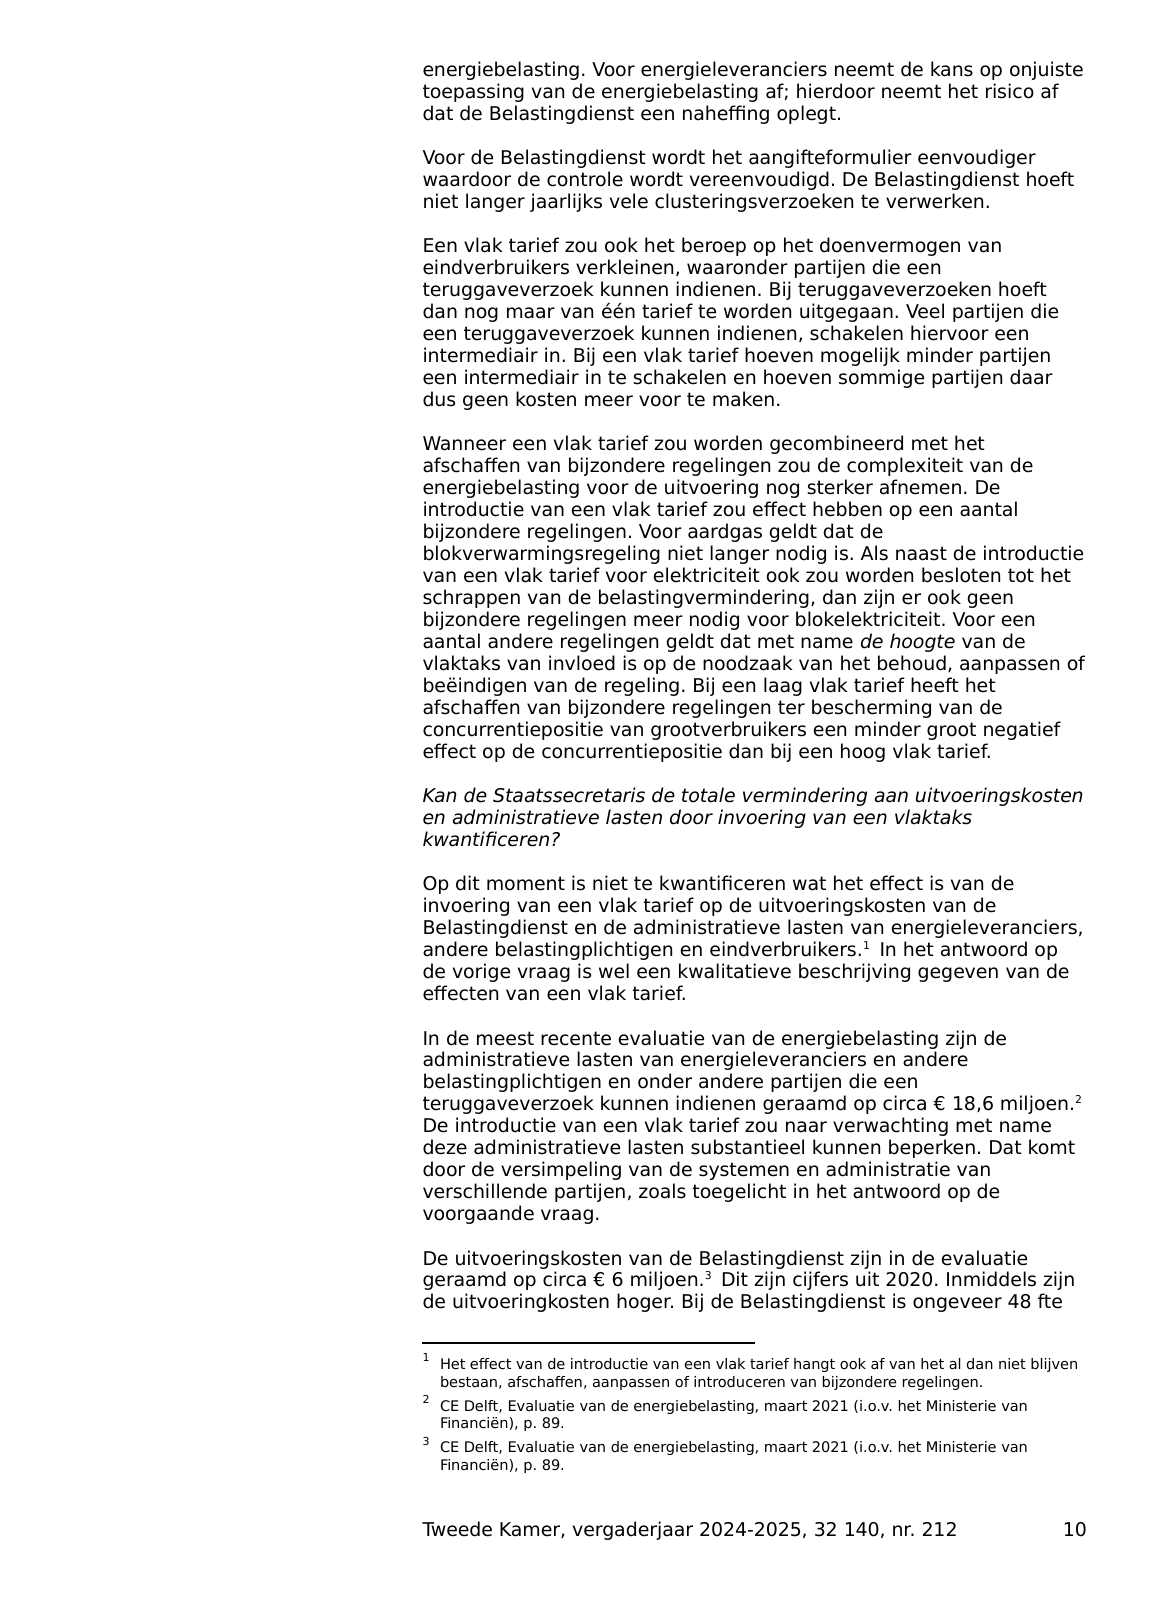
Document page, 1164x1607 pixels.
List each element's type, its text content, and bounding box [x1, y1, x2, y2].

text Een vlak tarief zou ook het beroep op het doenvermogen van eindverbruikers verkleinen, waaronder partijen die een teruggaveverzoek kunnen indienen. Bij teruggaveverzoeken hoeft dan nog maar van één tarief te worden uitgegaan. Veel partijen die een teruggaveverzoek kunnen indienen, schakelen hiervoor een intermediair in. Bij een vlak tarief hoeven mogelijk minder partijen een intermediair in te schakelen en hoeven sommige partijen daar dus geen kosten meer voor te maken. [422, 235, 1087, 411]
text Wanneer een vlak tarief zou worden gecombineerd met het afschaffen van bijzondere regelingen zou de complexiteit van de energiebelasting voor de uitvoering nog sterker afnemen. De introductie van een vlak tarief zou effect hebben op een aantal bijzondere regelingen. Voor aardgas geldt dat de blokverwarmingsregeling niet langer nodig is. Als naast de introductie van een vlak tarief voor elektriciteit ook zou worden besloten tot het schrappen van de belastingvermindering, dan zijn er ook geen bijzondere regelingen meer nodig voor blokelektriciteit. Voor een aantal andere regelingen geldt dat met name de hoogte van de vlaktaks van invloed is op de noodzaak van het behoud, aanpassen of beëindigen van de regeling. Bij een laag vlak tarief heeft het afschaffen van bijzondere regelingen ter bescherming van de concurrentiepositie van grootverbruikers een minder groot negatief effect op de concurrentiepositie dan bij een hoog vlak tarief. [422, 433, 1087, 763]
text Voor de Belastingdienst wordt het aangifteformulier eenvoudiger waardoor de controle wordt vereenvoudigd. De Belastingdienst hoeft niet langer jaarlijks vele clusteringsverzoeken te verwerken. [422, 147, 1087, 213]
text Het effect van de introductie van een vlak tarief hangt ook af van het al dan niet blijven bestaan, afschaffen, aanpassen of introduceren van bijzondere regelingen. [422, 1352, 1087, 1391]
text CE Delft, Evaluatie van de energiebelasting, maart 2021 (i.o.v. het Ministerie van Financiën), p. 89. [422, 1435, 1087, 1474]
text De uitvoeringskosten van de Belastingdienst zijn in de evaluatie geraamd op circa € 6 miljoen. Dit zijn cijfers uit 2020. Inmiddels zijn de uitvoeringkosten hoger. Bij de Belastingdienst is ongeveer 48 fte [422, 1247, 1087, 1313]
text In de meest recente evaluatie van de energiebelasting zijn de administratieve lasten van energieleveranciers en andere belastingplichtigen en onder andere partijen die een teruggaveverzoek kunnen indienen geraamd op circa € 18,6 miljoen. De introductie van een vlak tarief zou naar verwachting met name deze administratieve lasten substantieel kunnen beperken. Dat komt door de versimpeling van de systemen en administratie van verschillende partijen, zoals toegelicht in het antwoord op de voorgaande vraag. [422, 1027, 1087, 1225]
text Kan de Staatssecretaris de totale vermindering aan uitvoeringskosten en administratieve lasten door invoering van een vlaktaks kwantificeren? [422, 785, 1087, 851]
text CE Delft, Evaluatie van de energiebelasting, maart 2021 (i.o.v. het Ministerie van Financiën), p. 89. [422, 1393, 1087, 1432]
text energiebelasting. Voor energieleveranciers neemt de kans op onjuiste toepassing van de energiebelasting af; hierdoor neemt het risico af dat de Belastingdienst een naheffing oplegt. [422, 59, 1087, 125]
text Op dit moment is niet te kwantificeren wat het effect is van de invoering van een vlak tarief op de uitvoeringskosten van de Belastingdienst en de administratieve lasten van energieleveranciers, andere belastingplichtigen en eindverbruikers. In het antwoord op de vorige vraag is wel een kwalitatieve beschrijving gegeven van de effecten van een vlak tarief. [422, 873, 1087, 1005]
